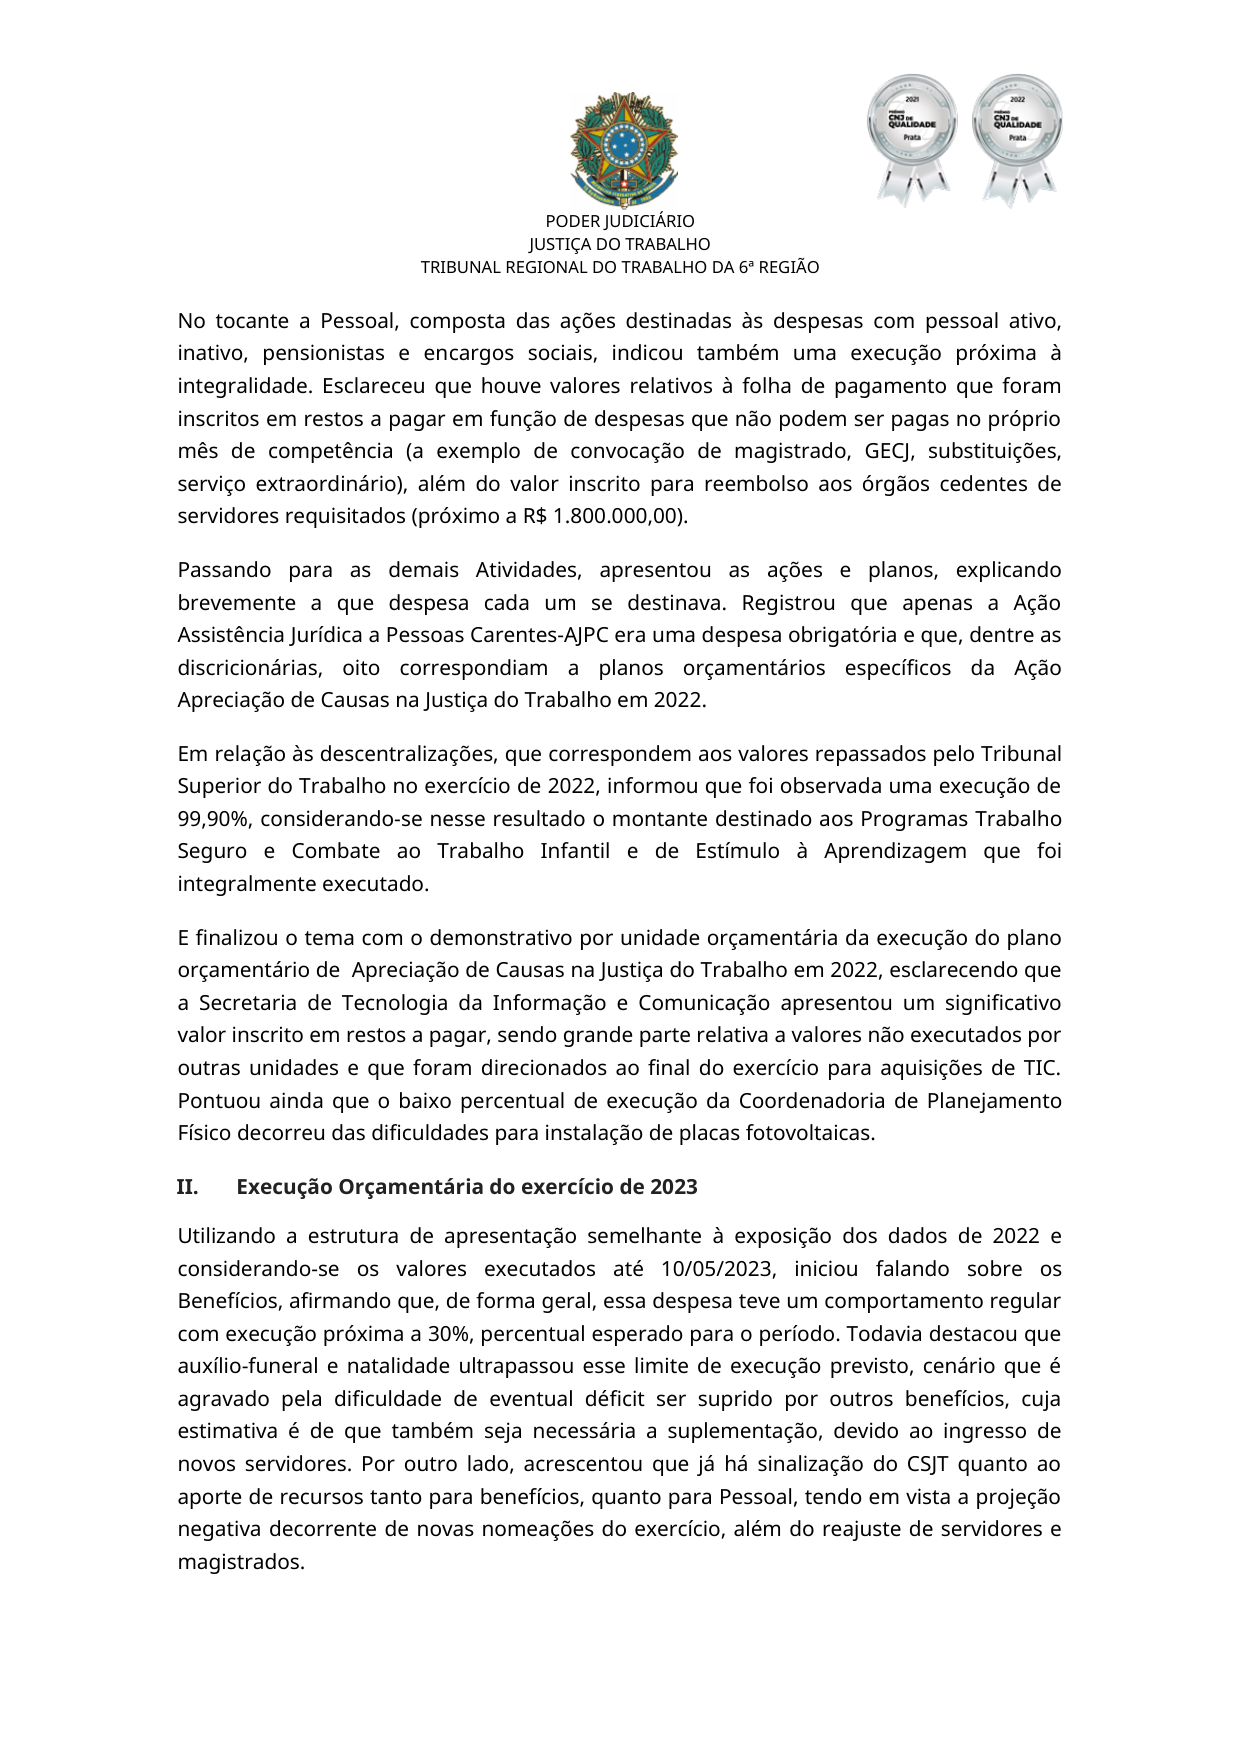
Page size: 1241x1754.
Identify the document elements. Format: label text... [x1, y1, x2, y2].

picture [570, 92, 678, 210]
list Execução Orçamentária do exercício de 2023 [199, 1172, 1063, 1200]
text E finalizou o tema com o demonstrativo por unidade orçamentária da execução do plano orçamentário de Apreciação de Causas na Justiça do Trabalho em 2022, esclarecendo que a Secretaria de Tecnologia da Informação e Comunicação apresentou um significativo valor inscrito em restos a pagar, sendo grande parte relativa a valores não executados por outras unidades e que foram direcionados ao final do exercício para aquisições de TIC. Pontuou ainda que o baixo percentual de execução da Coordenadoria de Planejamento Físico decorreu das dificuldades para instalação de placas fotovoltaicas. [177, 923, 1063, 1147]
text Em relação às descentralizações, que correspondem aos valores repassados pelo Tribunal Superior do Trabalho no exercício de 2022, informou que foi observada uma execução de 99,90%, considerando-se nesse resultado o montante destinado aos Programas Trabalho Seguro e Combate ao Trabalho Infantil e de Estímulo à Aprendizagem que foi integralmente executado. [177, 739, 1063, 898]
text No tocante a Pessoal, composta das ações destinadas às despesas com pessoal ativo, inativo, pensionistas e encargos sociais, indicou também uma execução próxima à integralidade. Esclareceu que houve valores relativos à folha de pagamento que foram inscritos em restos a pagar em função de despesas que não podem ser pagas no próprio mês de competência (a exemplo de convocação de magistrado, GECJ, substituições, serviço extraordinário), além do valor inscrito para reembolso aos órgãos cedentes de servidores requisitados (próximo a R$ 1.800.000,00). [177, 306, 1063, 530]
picture [847, 73, 1064, 210]
text Utilizando a estrutura de apresentação semelhante à exposição dos dados de 2022 e considerando-se os valores executados até 10/05/2023, iniciou falando sobre os Benefícios, afirmando que, de forma geral, essa despesa teve um comportamento regular com execução próxima a 30%, percentual esperado para o período. Todavia destacou que auxílio-funeral e natalidade ultrapassou esse limite de execução previsto, cenário que é agravado pela dificuldade de eventual déficit ser suprido por outros benefícios, cuja estimativa é de que também seja necessária a suplementação, devido ao ingresso de novos servidores. Por outro lado, acrescentou que já há sinalização do CSJT quanto ao aporte de recursos tanto para benefícios, quanto para Pessoal, tendo em vista a projeção negativa decorrente de novas nomeações do exercício, além do reajuste de servidores e magistrados. [177, 1221, 1063, 1576]
text Passando para as demais Atividades, apresentou as ações e planos, explicando brevemente a que despesa cada um se destinava. Registrou que apenas a Ação Assistência Jurídica a Pessoas Carentes-AJPC era uma despesa obrigatória e que, dentre as discricionárias, oito correspondiam a planos orçamentários específicos da Ação Apreciação de Causas na Justiça do Trabalho em 2022. [177, 555, 1063, 714]
